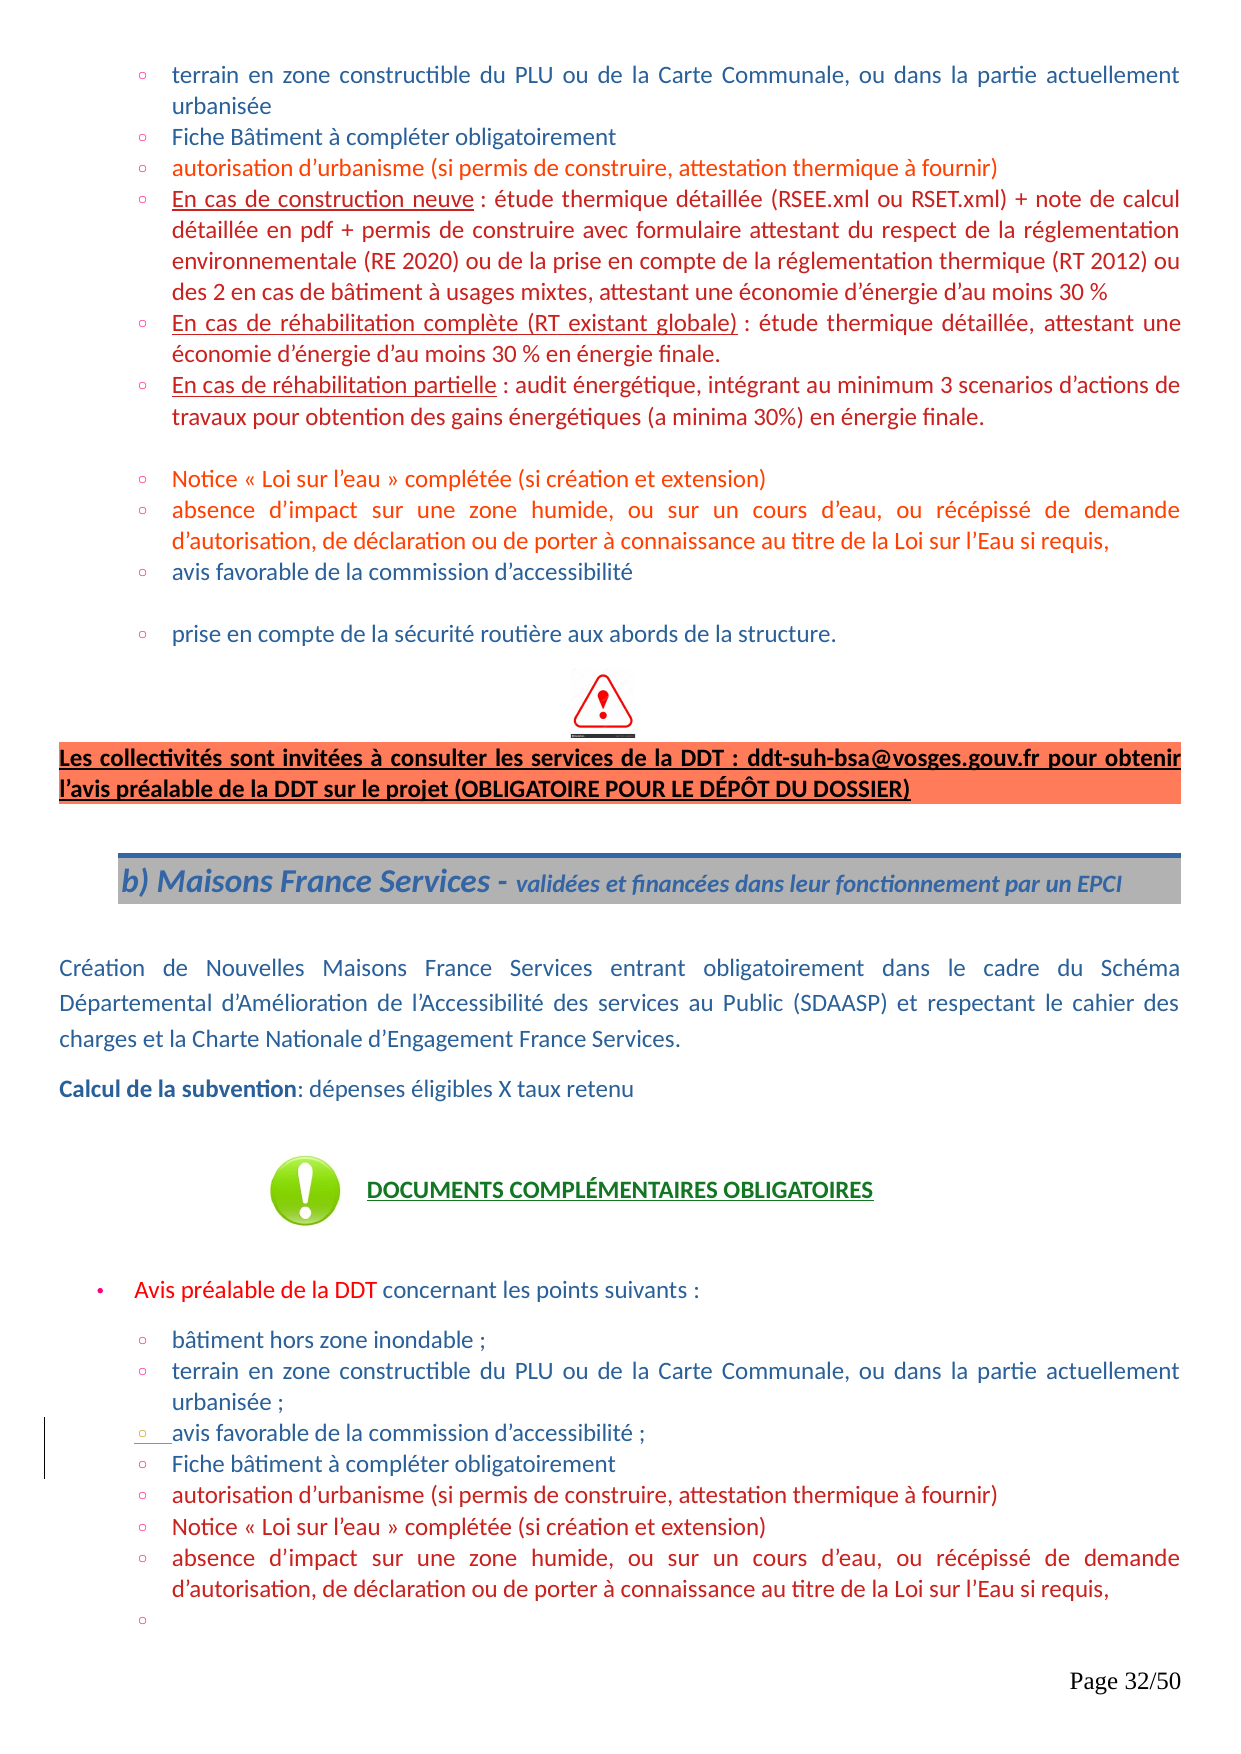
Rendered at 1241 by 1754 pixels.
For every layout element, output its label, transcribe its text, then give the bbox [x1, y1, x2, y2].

list Fiche Bâtiment à compléter obligatoirement [134, 121, 1181, 152]
list bâtiment hors zone inondable ; [134, 1324, 1181, 1355]
text Les collectivités sont invitées à consulter les services de la DDT : ddt-suh-bsa@vosges.gouv.fr pour obtenir [59, 742, 1181, 768]
list En cas de réhabilitation partielle : audit énergétique, intégrant au minimum 3 scenarios d’actions de travaux pour obtention des gains énergétiques (a minima 30%) en énergie finale. [134, 369, 1181, 432]
text DOCUMENTS COMPLÉMENTAIRES OBLIGATOIRES [349, 1173, 1181, 1204]
text b) Maisons France Services - validées et financées dans leur fonctionnement par un EPCI [118, 858, 1181, 904]
list absence d’impact sur une zone humide, ou sur un cours d’eau, ou récépissé de demande d’autorisation, de déclaration ou de porter à connaissance au titre de la Loi sur l’Eau si requis, [134, 1541, 1181, 1603]
list autorisation d’urbanisme (si permis de construire, attestation thermique à fournir) [134, 152, 1181, 183]
list autorisation d’urbanisme (si permis de construire, attestation thermique à fournir) [134, 1479, 1181, 1510]
list terrain en zone constructible du PLU ou de la Carte Communale, ou dans la partie actuellement urbanisée ; [134, 1355, 1181, 1417]
text l’avis préalable de la DDT sur le projet (OBLIGATOIRE POUR LE DÉPÔT DU DOSSIER) [59, 770, 1181, 804]
picture [570, 668, 636, 738]
list Notice « Loi sur l’eau » complétée (si création et extension) [134, 463, 1181, 494]
list avis favorable de la commission d’accessibilité [134, 556, 1181, 587]
picture [261, 1146, 349, 1235]
list absence d’impact sur une zone humide, ou sur un cours d’eau, ou récépissé de demande d’autorisation, de déclaration ou de porter à connaissance au titre de la Loi sur l’Eau si requis, [134, 494, 1181, 556]
list terrain en zone constructible du PLU ou de la Carte Communale, ou dans la partie actuellement urbanisée [134, 59, 1181, 121]
list En cas de construction neuve : étude thermique détaillée (RSEE.xml ou RSET.xml) + note de calcul détaillée en pdf + permis de construire avec formulaire attestant du respect de la réglementation environnementale (RE 2020) ou de la prise en compte de la réglementation thermique (RT 2012) ou des 2 en cas de bâtiment à usages mixtes, attestant une économie d’énergie d’au moins 30 % [134, 183, 1181, 307]
list Fiche bâtiment à compléter obligatoirement [134, 1448, 1181, 1479]
list prise en compte de la sécurité routière aux abords de la structure. [134, 618, 1181, 649]
list avis favorable de la commission d’accessibilité ; [134, 1417, 1181, 1448]
list Avis préalable de la DDT concernant les points suivants : [97, 1274, 1181, 1305]
list Calcul de la subvention: dépenses éligibles X taux retenu [59, 1073, 1181, 1104]
text Création de Nouvelles Maisons France Services entrant obligatoirement dans le cadre du Schéma Départemental d’Amélioration de l’Accessibilité des services au Public (SDAASP) et respectant le cahier des charges et la Charte Nationale d’Engagement France Services. [59, 952, 1181, 1054]
list En cas de réhabilitation complète (RT existant globale) : étude thermique détaillée, attestant une économie d’énergie d’au moins 30 % en énergie finale. [134, 307, 1181, 369]
list Notice « Loi sur l’eau » complétée (si création et extension) [134, 1510, 1181, 1541]
text [59, 1173, 261, 1204]
